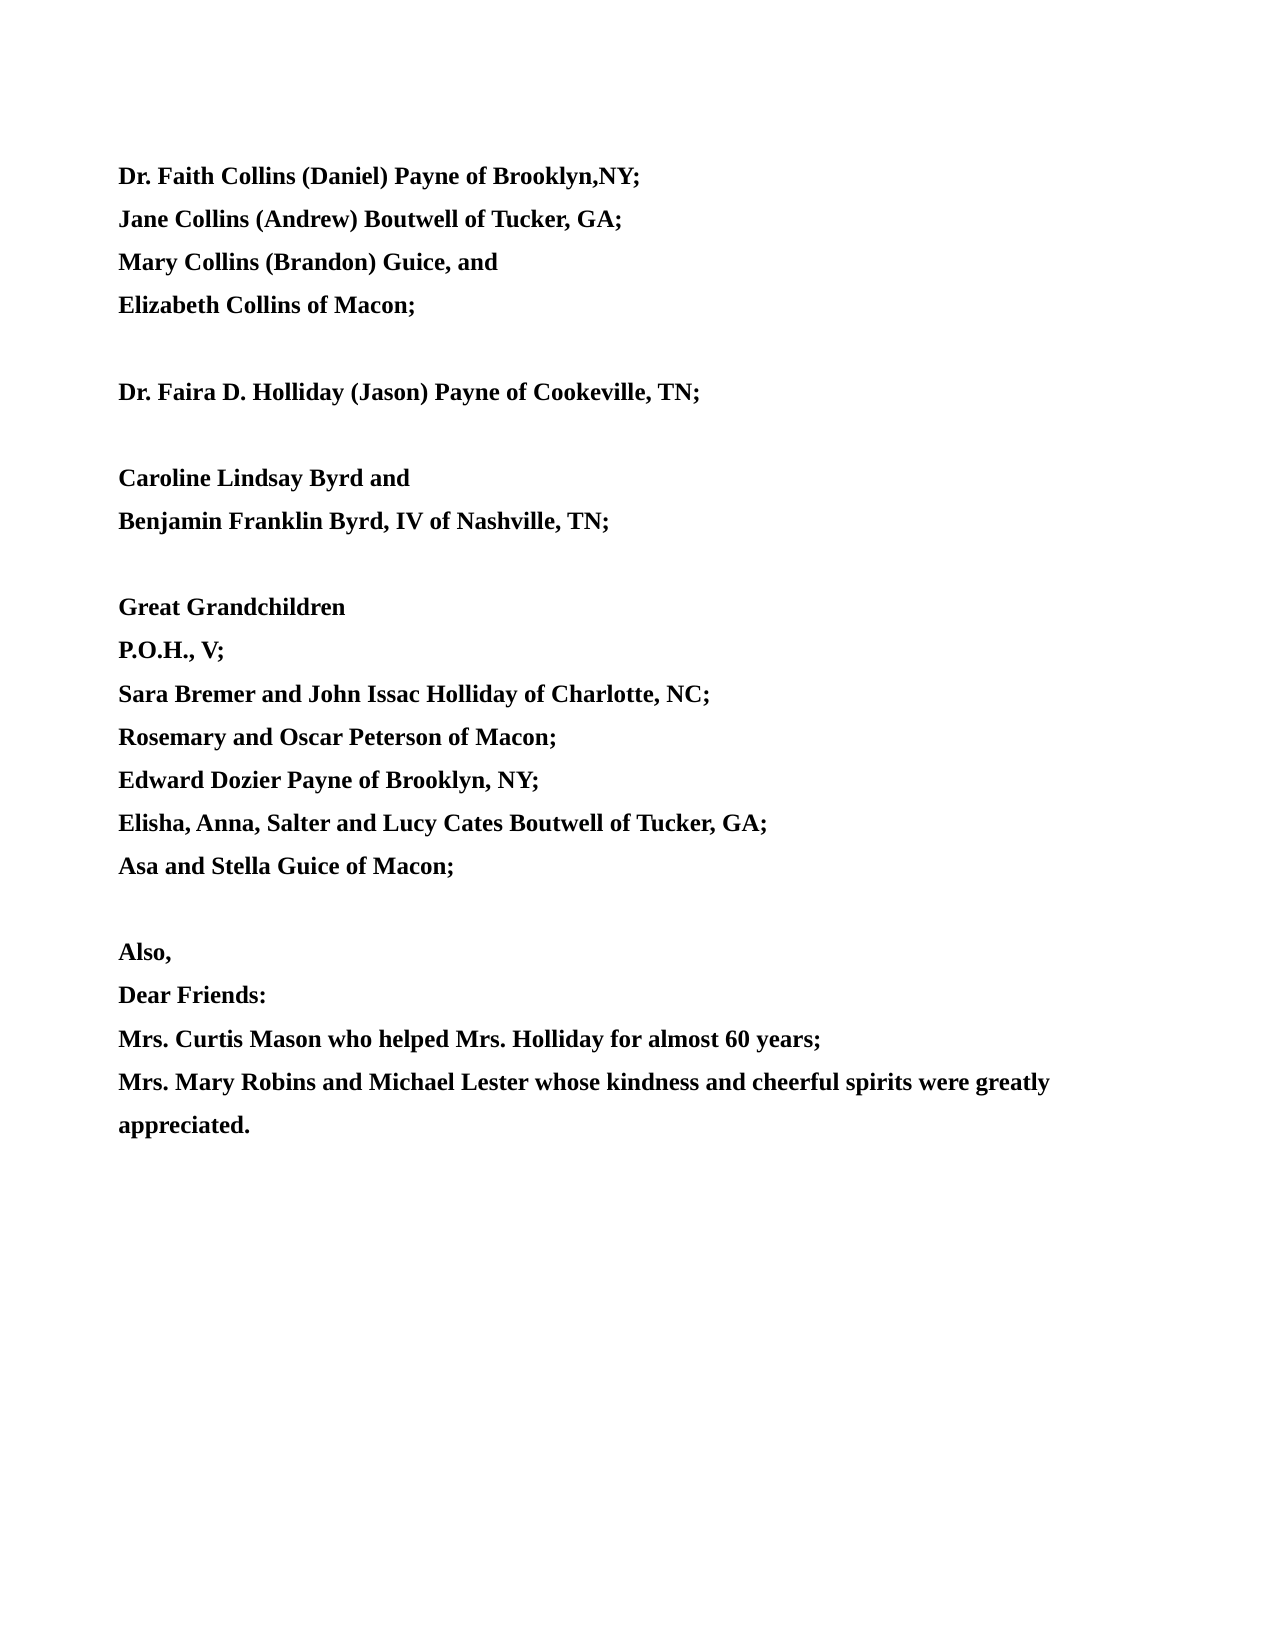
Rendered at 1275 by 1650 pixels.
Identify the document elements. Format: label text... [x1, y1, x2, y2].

text Dr. Faith Collins (Daniel) Payne of Brooklyn,NY; Jane Collins (Andrew) Boutwell of Tucker, GA; Mary Collins (Brandon) Guice, and Elizabeth Collins of Macon; Dr. Faira D. Holliday (Jason) Payne of Cookeville, TN; Caroline Lindsay Byrd and Benjamin Franklin Byrd, IV of Nashville, TN; Great Grandchildren P.O.H., V; Sara Bremer and John Issac Holliday of Charlotte, NC; Rosemary and Oscar Peterson of Macon; Edward Dozier Payne of Brooklyn, NY; Elisha, Anna, Salter and Lucy Cates Boutwell of Tucker, GA; Asa and Stella Guice of Macon; Also, [118, 118, 1157, 966]
text Dear Friends: Mrs. Curtis Mason who helped Mrs. Holliday for almost 60 years; Mrs. Mary Robins and Michael Lester whose kindness and cheerful spirits were greatly appreciated. [118, 981, 1157, 1139]
